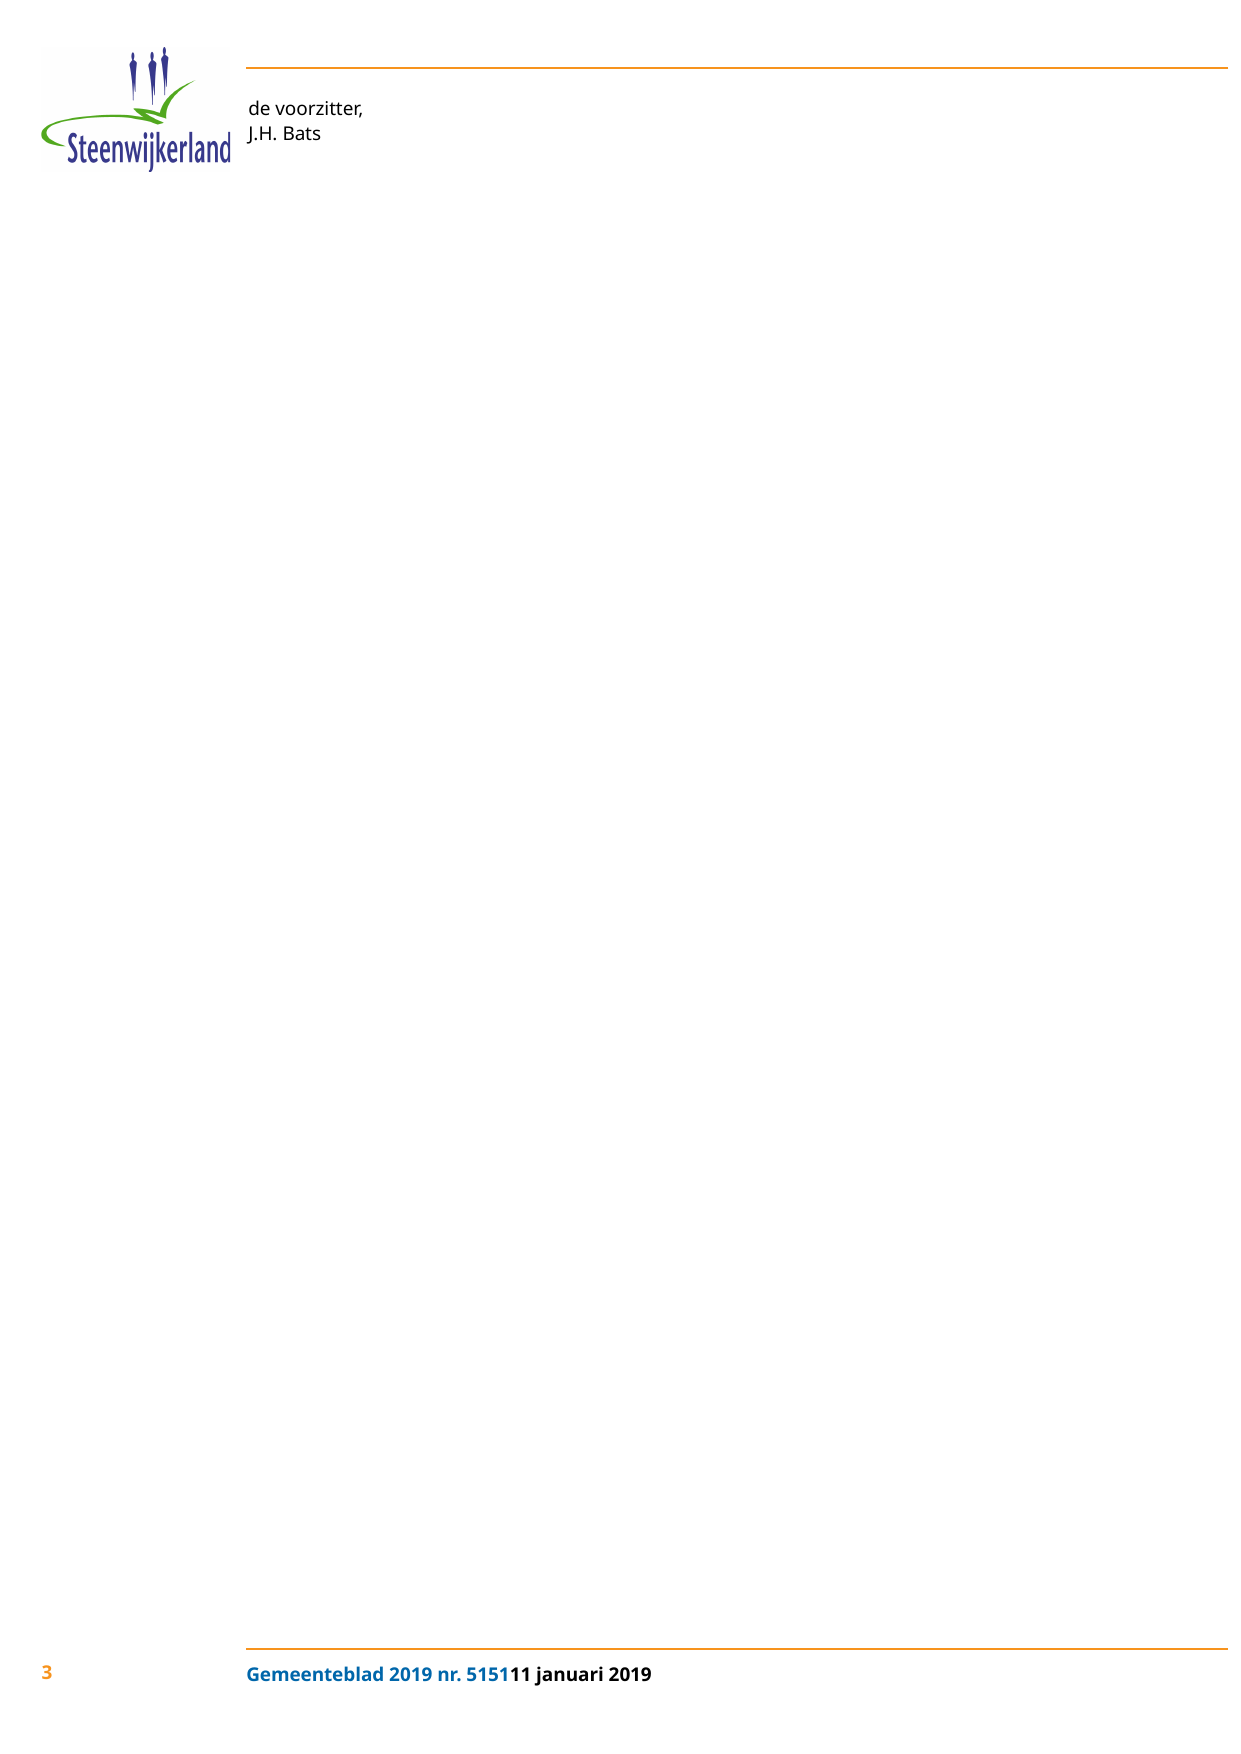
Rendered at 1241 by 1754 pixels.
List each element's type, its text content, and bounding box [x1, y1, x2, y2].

text J.H. Bats [248, 121, 1152, 146]
text de voorzitter, [248, 95, 1152, 121]
picture [41, 47, 231, 172]
